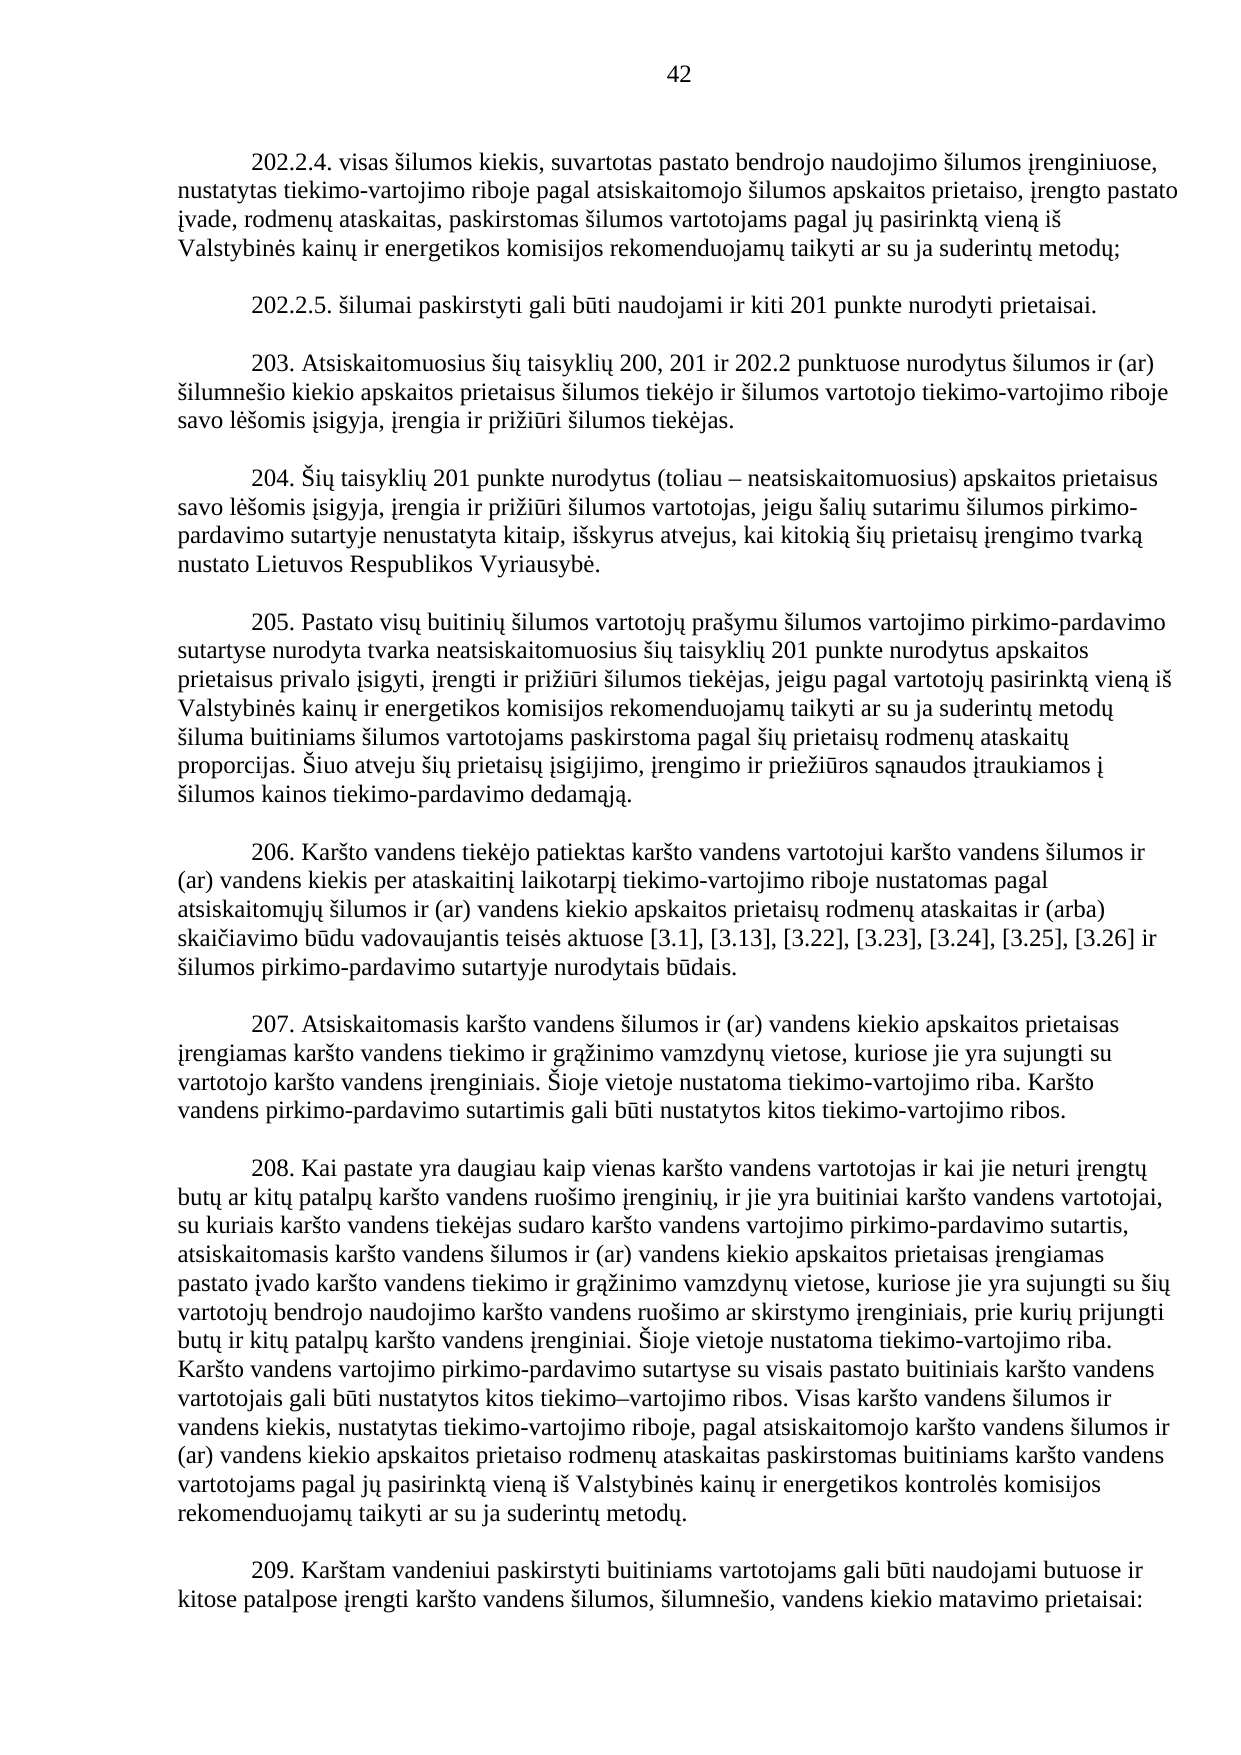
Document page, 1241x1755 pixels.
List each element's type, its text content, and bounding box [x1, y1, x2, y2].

text 205. Pastato visų buitinių šilumos vartotojų prašymu šilumos vartojimo pirkimo-pardavimo sutartyse nurodyta tvarka neatsiskaitomuosius šių taisyklių 201 punkte nurodytus apskaitos prietaisus privalo įsigyti, įrengti ir prižiūri šilumos tiekėjas, jeigu pagal vartotojų pasirinktą vieną iš Valstybinės kainų ir energetikos komisijos rekomenduojamų taikyti ar su ja suderintų metodų šiluma buitiniams šilumos vartotojams paskirstoma pagal šių prietaisų rodmenų ataskaitų proporcijas. Šiuo atveju šių prietaisų įsigijimo, įrengimo ir priežiūros sąnaudos įtraukiamos į šilumos kainos tiekimo-pardavimo dedamąją. [177, 607, 1181, 808]
text 202.2.4. visas šilumos kiekis, suvartotas pastato bendrojo naudojimo šilumos įrenginiuose, nustatytas tiekimo-vartojimo riboje pagal atsiskaitomojo šilumos apskaitos prietaiso, įrengto pastato įvade, rodmenų ataskaitas, paskirstomas šilumos vartotojams pagal jų pasirinktą vieną iš Valstybinės kainų ir energetikos komisijos rekomenduojamų taikyti ar su ja suderintų metodų; [177, 147, 1181, 262]
text 207. Atsiskaitomasis karšto vandens šilumos ir (ar) vandens kiekio apskaitos prietaisas įrengiamas karšto vandens tiekimo ir grąžinimo vamzdynų vietose, kuriose jie yra sujungti su vartotojo karšto vandens įrenginiais. Šioje vietoje nustatoma tiekimo-vartojimo riba. Karšto vandens pirkimo-pardavimo sutartimis gali būti nustatytos kitos tiekimo-vartojimo ribos. [177, 1009, 1181, 1124]
text 206. Karšto vandens tiekėjo patiektas karšto vandens vartotojui karšto vandens šilumos ir (ar) vandens kiekis per ataskaitinį laikotarpį tiekimo-vartojimo riboje nustatomas pagal atsiskaitomųjų šilumos ir (ar) vandens kiekio apskaitos prietaisų rodmenų ataskaitas ir (arba) skaičiavimo būdu vadovaujantis teisės aktuose [3.1], [3.13], [3.22], [3.23], [3.24], [3.25], [3.26] ir šilumos pirkimo-pardavimo sutartyje nurodytais būdais. [177, 837, 1181, 981]
text 208. Kai pastate yra daugiau kaip vienas karšto vandens vartotojas ir kai jie neturi įrengtų butų ar kitų patalpų karšto vandens ruošimo įrenginių, ir jie yra buitiniai karšto vandens vartotojai, su kuriais karšto vandens tiekėjas sudaro karšto vandens vartojimo pirkimo-pardavimo sutartis, atsiskaitomasis karšto vandens šilumos ir (ar) vandens kiekio apskaitos prietaisas įrengiamas pastato įvado karšto vandens tiekimo ir grąžinimo vamzdynų vietose, kuriose jie yra sujungti su šių vartotojų bendrojo naudojimo karšto vandens ruošimo ar skirstymo įrenginiais, prie kurių prijungti butų ir kitų patalpų karšto vandens įrenginiai. Šioje vietoje nustatoma tiekimo-vartojimo riba. Karšto vandens vartojimo pirkimo-pardavimo sutartyse su visais pastato buitiniais karšto vandens vartotojais gali būti nustatytos kitos tiekimo–vartojimo ribos. Visas karšto vandens šilumos ir vandens kiekis, nustatytas tiekimo-vartojimo riboje, pagal atsiskaitomojo karšto vandens šilumos ir (ar) vandens kiekio apskaitos prietaiso rodmenų ataskaitas paskirstomas buitiniams karšto vandens vartotojams pagal jų pasirinktą vieną iš Valstybinės kainų ir energetikos kontrolės komisijos rekomenduojamų taikyti ar su ja suderintų metodų. [177, 1153, 1181, 1527]
text 209. Karštam vandeniui paskirstyti buitiniams vartotojams gali būti naudojami butuose ir kitose patalpose įrengti karšto vandens šilumos, šilumnešio, vandens kiekio matavimo prietaisai: [177, 1556, 1181, 1613]
text 202.2.5. šilumai paskirstyti gali būti naudojami ir kiti 201 punkte nurodyti prietaisai. [177, 291, 1181, 319]
text 203. Atsiskaitomuosius šių taisyklių 200, 201 ir 202.2 punktuose nurodytus šilumos ir (ar) šilumnešio kiekio apskaitos prietaisus šilumos tiekėjo ir šilumos vartotojo tiekimo-vartojimo riboje savo lėšomis įsigyja, įrengia ir prižiūri šilumos tiekėjas. [177, 348, 1181, 434]
text 204. Šių taisyklių 201 punkte nurodytus (toliau – neatsiskaitomuosius) apskaitos prietaisus savo lėšomis įsigyja, įrengia ir prižiūri šilumos vartotojas, jeigu šalių sutarimu šilumos pirkimo-pardavimo sutartyje nenustatyta kitaip, išskyrus atvejus, kai kitokią šių prietaisų įrengimo tvarką nustato Lietuvos Respublikos Vyriausybė. [177, 463, 1181, 578]
